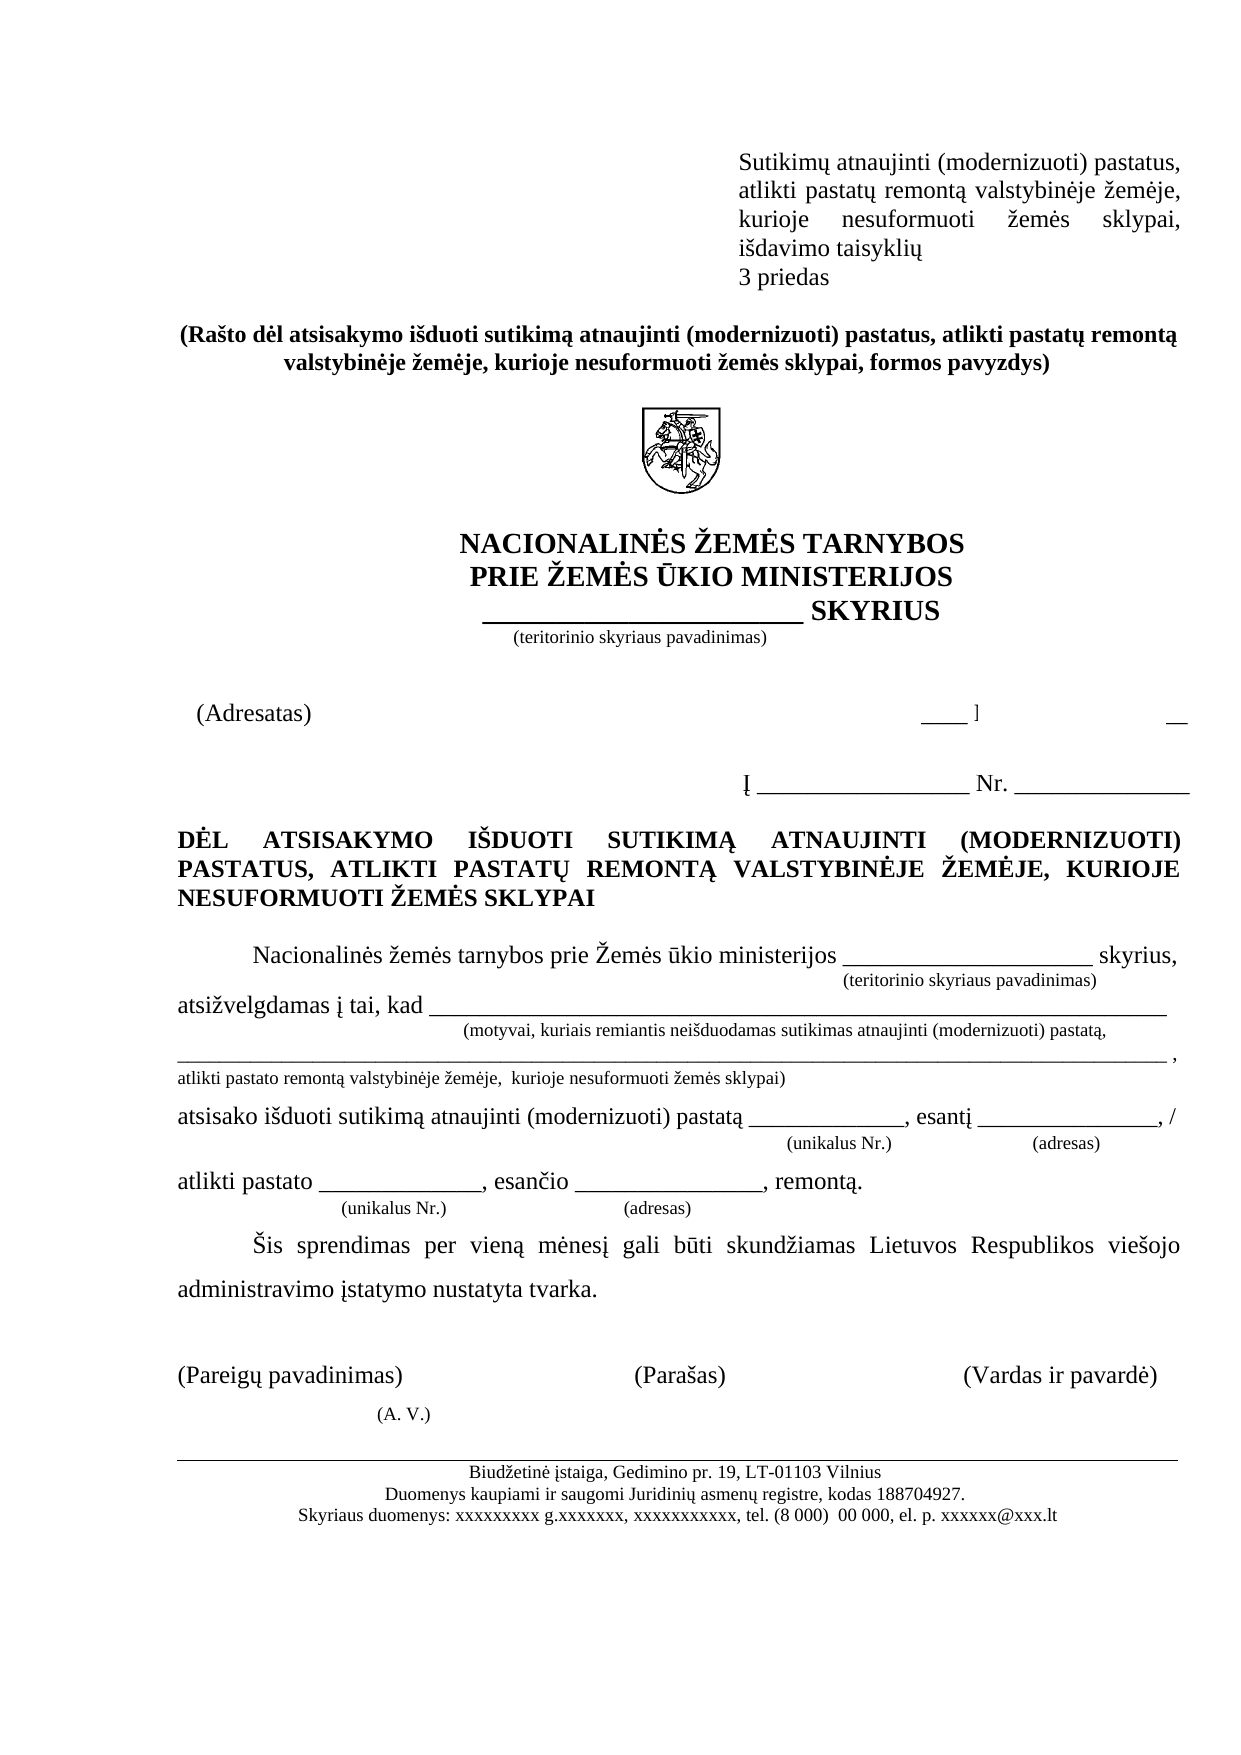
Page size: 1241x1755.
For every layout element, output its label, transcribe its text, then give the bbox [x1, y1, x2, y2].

text atlikti pastato _____________, esančio _______________, remontą. [177, 1166, 1181, 1194]
text (Pareigų pavadinimas) (Parašas) (Vardas ir pavardė) [177, 1360, 1181, 1389]
text (unikalus Nr.) (adresas) [702, 1130, 1181, 1154]
table_header _________________ Nr. ______________ Į _________________ Nr. ______________ [650, 670, 1192, 796]
text atlikti pastato remontą valstybinėje žemėje, kurioje nesuformuoti žemės sklypai) [177, 1065, 1181, 1089]
text _______________________________________________________________________________________________ , [177, 1041, 1181, 1065]
text DĖL AtsisakymO išduoti SUTIKIMĄ ATNAUJINTI (MODERNIZUOTI) PASTATUS, ATLIKTI PASTATŲ REMONTĄ VALSTYBINĖJE ŽEMĖJE, KURIOJE NESUFORMUOTI ŽEMĖS SKLYPAI [177, 825, 1181, 912]
text (teritorinio skyriaus pavadinimas) [177, 969, 1181, 991]
text Sutikimų atnaujinti (modernizuoti) pastatus, atlikti pastatų remontą valstybinėje žemėje, kurioje nesuformuoti žemės sklypai, išdavimo taisyklių [738, 147, 1181, 262]
text (unikalus Nr.) (adresas) [177, 1194, 1181, 1219]
text atsisako išduoti sutikimą atnaujinti (modernizuoti) pastatą _____________, esantį _______________, / [177, 1101, 1181, 1130]
text (Rašto dėl atsisakymo išduoti sutikimą atnaujinti (modernizuoti) pastatus, atlikti pastatų remontą valstybinėje žemėje, kurioje nesuformuoti žemės sklypai, formos pavyzdys) [177, 319, 1181, 376]
text (motyvai, kuriais remiantis neišduodamas sutikimas atnaujinti (modernizuoti) pastatą, [177, 1019, 1181, 1041]
table_header NACIONALINĖS ŽEMĖS TARNYBOS PRIE ŽEMĖS ŪKIO MINISTERIJOS ______________________ SKYRIUS (teritorinio skyriaus pavadinimas) [174, 376, 1192, 797]
text Šis sprendimas per vieną mėnesį gali būti skundžiamas Lietuvos Respublikos viešojo administravimo įstatymo nustatyta tvarka. [177, 1231, 1181, 1302]
text 3 priedas [738, 262, 1181, 291]
table_header Biudžetinė įstaiga, Gedimino pr. 19, LT-01103 Vilnius Duomenys kaupiami ir saugomi Juridinių asmenų registre, kodas 188704927. Skyriaus duomenys: xxxxxxxxx g.xxxxxxx, xxxxxxxxxxx, tel. (8 000) 00 000, el. p. xxxxxx@xxx.lt [177, 1461, 1178, 1554]
text Nacionalinės žemės tarnybos prie Žemės ūkio ministerijos ____________________ skyrius, [177, 940, 1181, 969]
text atsižvelgdamas į tai, kad ___________________________________________________________ [177, 991, 1181, 1019]
table_header (Adresatas) [185, 670, 650, 796]
text (A. V.) [177, 1403, 1181, 1425]
